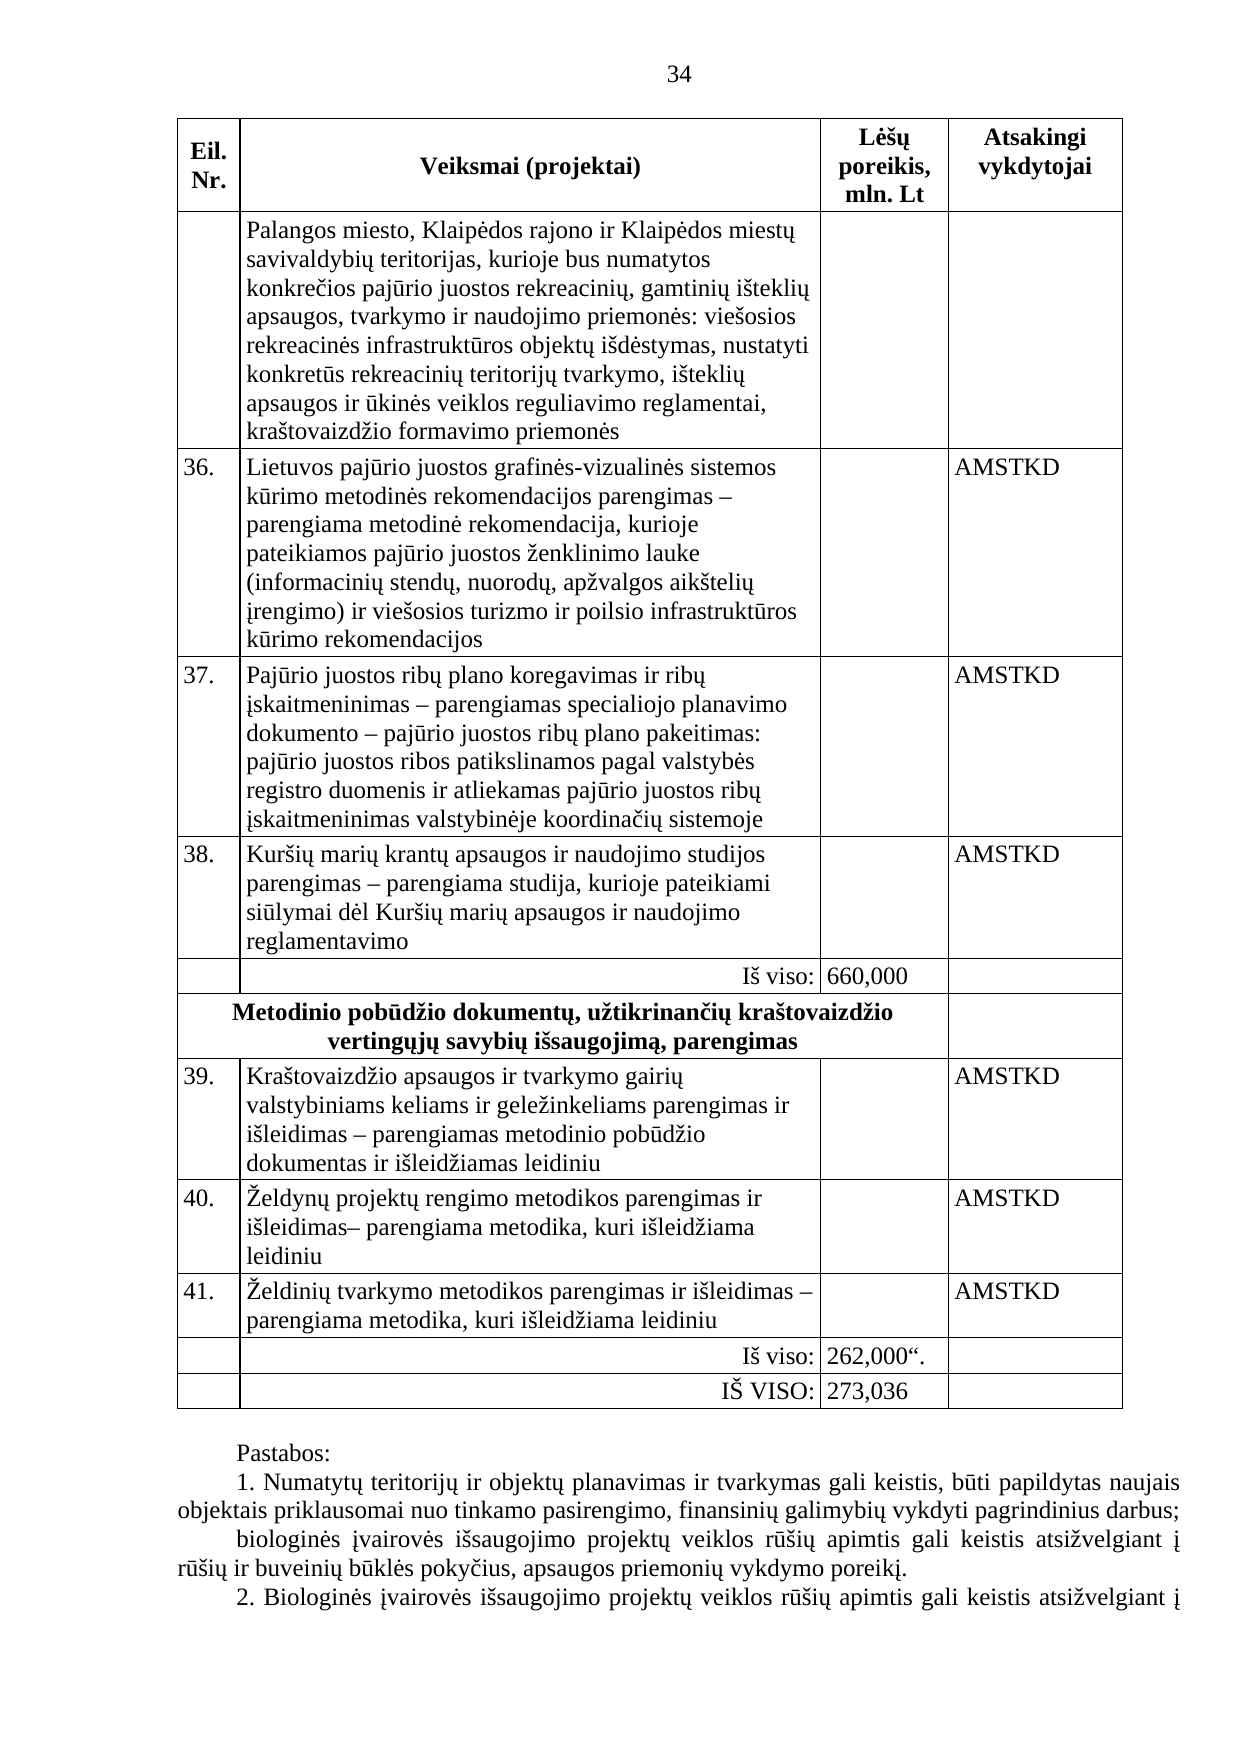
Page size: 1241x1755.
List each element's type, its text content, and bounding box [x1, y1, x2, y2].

table_cell [821, 1274, 948, 1337]
table_cell [949, 1374, 1122, 1408]
table_cell Palangos miesto, Klaipėdos rajono ir Klaipėdos miestų savivaldybių teritorijas, kurioje bus numatytos konkrečios pajūrio juostos rekreacinių, gamtinių išteklių apsaugos, tvarkymo ir naudojimo priemonės: viešosios rekreacinės infrastruktūros objektų išdėstymas, nustatyti konkretūs rekreacinių teritorijų tvarkymo, išteklių apsaugos ir ūkinės veiklos reguliavimo reglamentai, kraštovaizdžio formavimo priemonės [241, 212, 820, 448]
table_cell [821, 657, 948, 836]
table_cell Kuršių marių krantų apsaugos ir naudojimo studijos parengimas – parengiama studija, kurioje pateikiami siūlymai dėl Kuršių marių apsaugos ir naudojimo reglamentavimo [241, 837, 820, 957]
table_cell Metodinio pobūdžio dokumentų, užtikrinančių kraštovaizdžio vertingųjų savybių išsaugojimą, parengimas [178, 994, 948, 1057]
table_cell [949, 994, 1122, 1057]
table_cell 36. [178, 449, 239, 656]
text biologinės įvairovės išsaugojimo projektų veiklos rūšių apimtis gali keistis atsižvelgiant į rūšių ir buveinių būklės pokyčius, apsaugos priemonių vykdymo poreikį. [177, 1524, 1181, 1582]
table_cell Kraštovaizdžio apsaugos ir tvarkymo gairių valstybiniams keliams ir geležinkeliams parengimas ir išleidimas – parengiamas metodinio pobūdžio dokumentas ir išleidžiamas leidiniu [241, 1059, 820, 1179]
table_cell [949, 1338, 1122, 1372]
table_cell [821, 837, 948, 957]
table_cell AMSTKD [949, 657, 1122, 836]
table_cell 660,000 [821, 959, 948, 993]
table_cell AMSTKD [949, 449, 1122, 656]
table_cell [821, 1180, 948, 1272]
table_cell 40. [178, 1180, 239, 1272]
table_cell AMSTKD [949, 1059, 1122, 1179]
table_cell 273,036 [821, 1374, 948, 1408]
table_cell Pajūrio juostos ribų plano koregavimas ir ribų įskaitmeninimas – parengiamas specialiojo planavimo dokumento – pajūrio juostos ribų plano pakeitimas: pajūrio juostos ribos patikslinamos pagal valstybės registro duomenis ir atliekamas pajūrio juostos ribų įskaitmeninimas valstybinėje koordinačių sistemoje [241, 657, 820, 836]
table_cell 41. [178, 1274, 239, 1337]
table_cell [178, 1374, 239, 1408]
table_cell Lietuvos pajūrio juostos grafinės-vizualinės sistemos kūrimo metodinės rekomendacijos parengimas – parengiama metodinė rekomendacija, kurioje pateikiamos pajūrio juostos ženklinimo lauke (informacinių stendų, nuorodų, apžvalgos aikštelių įrengimo) ir viešosios turizmo ir poilsio infrastruktūros kūrimo rekomendacijos [241, 449, 820, 656]
table_cell 38. [178, 837, 239, 957]
table_cell [178, 212, 239, 448]
table_cell 37. [178, 657, 239, 836]
table_cell Iš viso: [241, 1338, 820, 1372]
table_header Lėšų poreikis, mln. Lt [821, 119, 948, 211]
table_cell 262,000“. [821, 1338, 948, 1372]
table_cell [178, 1338, 239, 1372]
table_header Atsakingi vykdytojai [949, 119, 1122, 211]
table_cell AMSTKD [949, 837, 1122, 957]
table_cell AMSTKD [949, 1180, 1122, 1272]
table_cell Želdinių tvarkymo metodikos parengimas ir išleidimas – parengiama metodika, kuri išleidžiama leidiniu [241, 1274, 820, 1337]
table_cell AMSTKD [949, 1274, 1122, 1337]
table_cell [949, 212, 1122, 448]
table_header Veiksmai (projektai) [241, 119, 820, 211]
text 2. Biologinės įvairovės išsaugojimo projektų veiklos rūšių apimtis gali keistis atsižvelgiant į [177, 1582, 1181, 1610]
table_cell Iš viso: [241, 959, 820, 993]
table_header Eil. Nr. [178, 119, 239, 211]
table_cell [178, 959, 239, 993]
table_cell [821, 1059, 948, 1179]
table_cell [949, 959, 1122, 993]
table_cell IŠ VISO: [241, 1374, 820, 1408]
text 1. Numatytų teritorijų ir objektų planavimas ir tvarkymas gali keistis, būti papildytas naujais objektais priklausomai nuo tinkamo pasirengimo, finansinių galimybių vykdyti pagrindinius darbus; [177, 1467, 1181, 1524]
text Pastabos: [177, 1438, 1181, 1467]
table_cell [821, 212, 948, 448]
table_cell [821, 449, 948, 656]
table_cell 39. [178, 1059, 239, 1179]
table_cell Želdynų projektų rengimo metodikos parengimas ir išleidimas– parengiama metodika, kuri išleidžiama leidiniu [241, 1180, 820, 1272]
